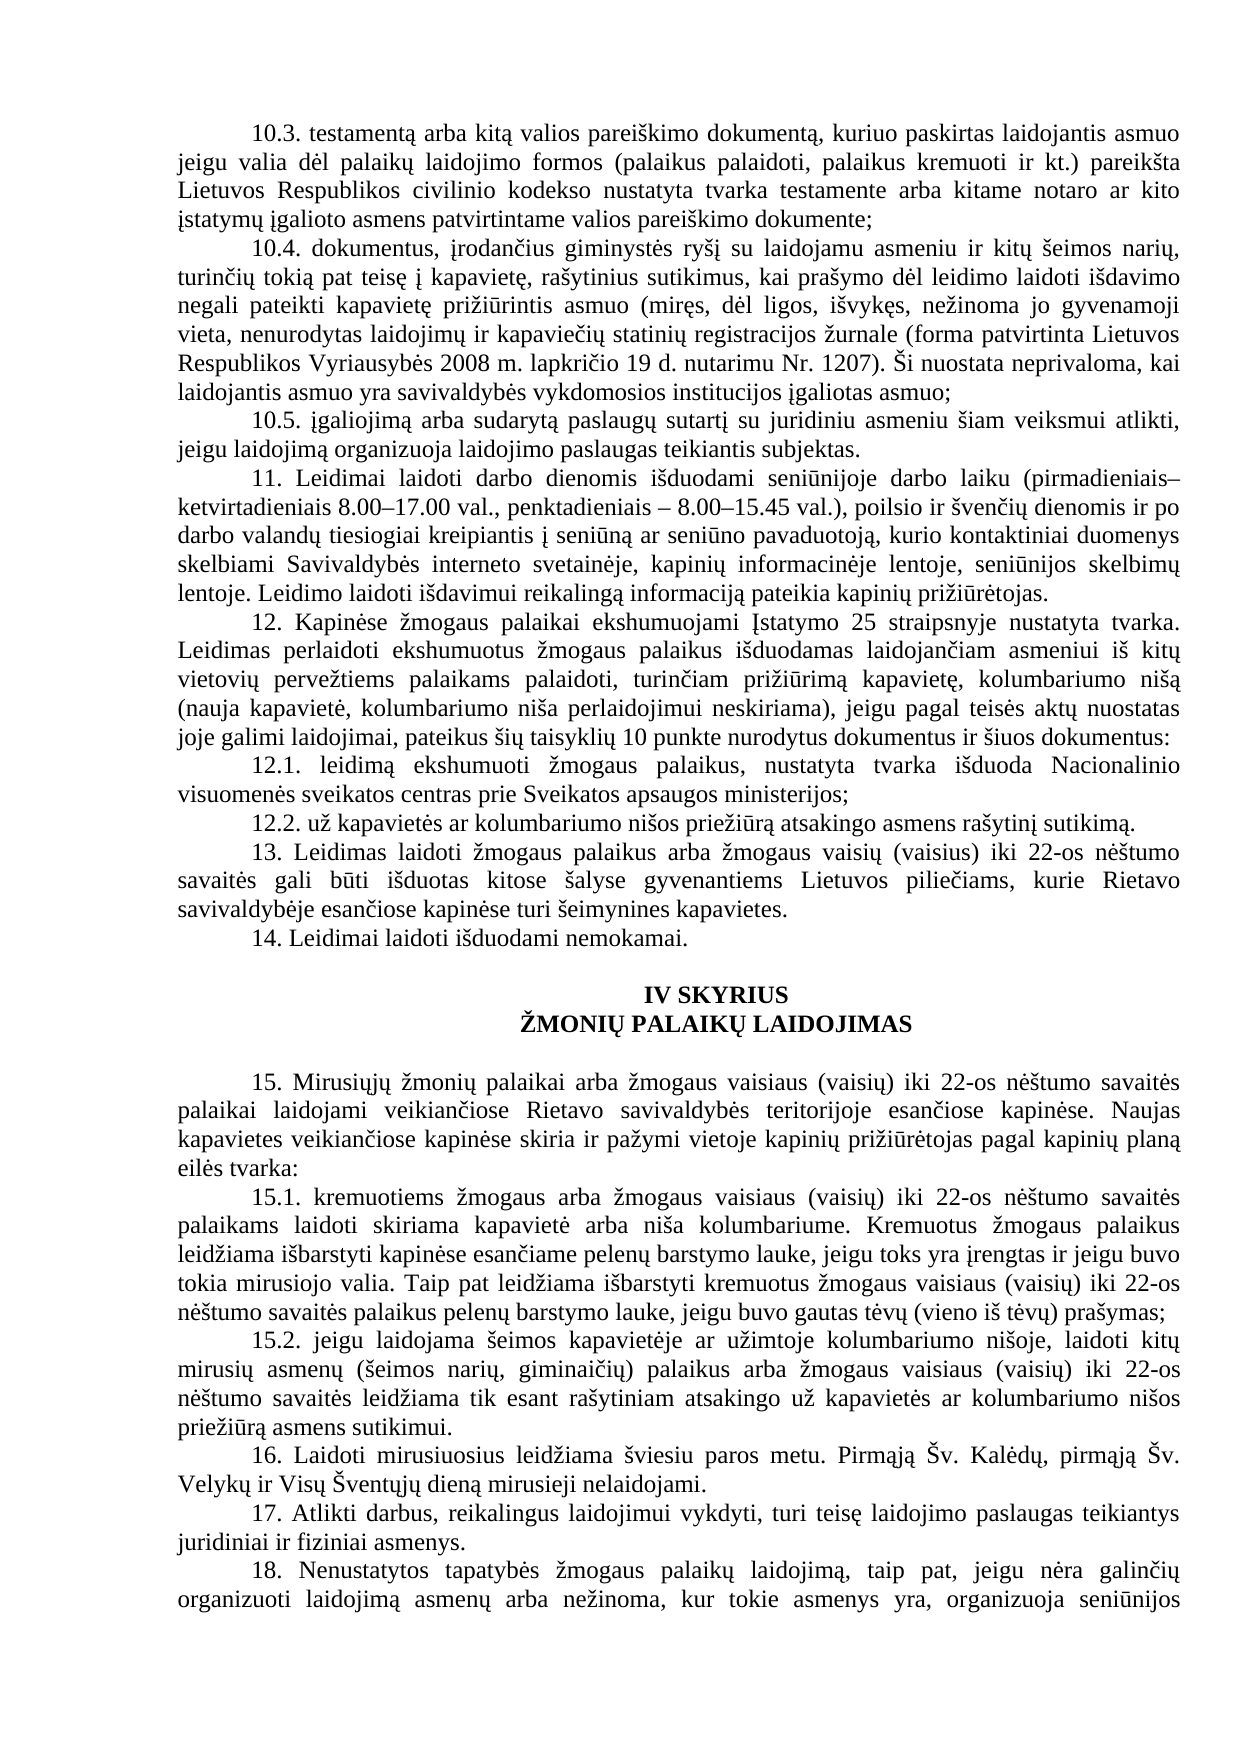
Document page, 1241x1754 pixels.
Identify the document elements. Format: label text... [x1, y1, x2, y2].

text 12.1. leidimą ekshumuoti žmogaus palaikus, nustatyta tvarka išduoda Nacionalinio visuomenės sveikatos centras prie Sveikatos apsaugos ministerijos; [177, 751, 1181, 808]
text ŽMONIŲ PALAIKŲ LAIDOJIMAS [177, 1009, 1181, 1038]
text 15.2. jeigu laidojama šeimos kapavietėje ar užimtoje kolumbariumo nišoje, laidoti kitų mirusių asmenų (šeimos narių, giminaičių) palaikus arba žmogaus vaisiaus (vaisių) iki 22-os nėštumo savaitės leidžiama tik esant rašytiniam atsakingo už kapavietės ar kolumbariumo nišos priežiūrą asmens sutikimui. [177, 1326, 1181, 1441]
text IV SKYRIUS [177, 981, 1181, 1009]
text 15.1. kremuotiems žmogaus arba žmogaus vaisiaus (vaisių) iki 22-os nėštumo savaitės palaikams laidoti skiriama kapavietė arba niša kolumbariume. Kremuotus žmogaus palaikus leidžiama išbarstyti kapinėse esančiame pelenų barstymo lauke, jeigu toks yra įrengtas ir jeigu buvo tokia mirusiojo valia. Taip pat leidžiama išbarstyti kremuotus žmogaus vaisiaus (vaisių) iki 22-os nėštumo savaitės palaikus pelenų barstymo lauke, jeigu buvo gautas tėvų (vieno iš tėvų) prašymas; [177, 1182, 1181, 1326]
text 14. Leidimai laidoti išduodami nemokamai. [177, 923, 1181, 952]
text 10.5. įgaliojimą arba sudarytą paslaugų sutartį su juridiniu asmeniu šiam veiksmui atlikti, jeigu laidojimą organizuoja laidojimo paslaugas teikiantis subjektas. [177, 406, 1181, 463]
text 16. Laidoti mirusiuosius leidžiama šviesiu paros metu. Pirmąją Šv. Kalėdų, pirmąją Šv. Velykų ir Visų Šventųjų dieną mirusieji nelaidojami. [177, 1441, 1181, 1498]
text 13. Leidimas laidoti žmogaus palaikus arba žmogaus vaisių (vaisius) iki 22-os nėštumo savaitės gali būti išduotas kitose šalyse gyvenantiems Lietuvos piliečiams, kurie Rietavo savivaldybėje esančiose kapinėse turi šeimynines kapavietes. [177, 837, 1181, 923]
text 15. Mirusiųjų žmonių palaikai arba žmogaus vaisiaus (vaisių) iki 22-os nėštumo savaitės palaikai laidojami veikiančiose Rietavo savivaldybės teritorijoje esančiose kapinėse. Naujas kapavietes veikiančiose kapinėse skiria ir pažymi vietoje kapinių prižiūrėtojas pagal kapinių planą eilės tvarka: [177, 1067, 1181, 1182]
text 11. Leidimai laidoti darbo dienomis išduodami seniūnijoje darbo laiku (pirmadieniais–ketvirtadieniais 8.00–17.00 val., penktadieniais – 8.00–15.45 val.), poilsio ir švenčių dienomis ir po darbo valandų tiesiogiai kreipiantis į seniūną ar seniūno pavaduotoją, kurio kontaktiniai duomenys skelbiami Savivaldybės interneto svetainėje, kapinių informacinėje lentoje, seniūnijos skelbimų lentoje. Leidimo laidoti išdavimui reikalingą informaciją pateikia kapinių prižiūrėtojas. [177, 463, 1181, 607]
text 17. Atlikti darbus, reikalingus laidojimui vykdyti, turi teisę laidojimo paslaugas teikiantys juridiniai ir fiziniai asmenys. [177, 1498, 1181, 1556]
text 10.3. testamentą arba kitą valios pareiškimo dokumentą, kuriuo paskirtas laidojantis asmuo jeigu valia dėl palaikų laidojimo formos (palaikus palaidoti, palaikus kremuoti ir kt.) pareikšta Lietuvos Respublikos civilinio kodekso nustatyta tvarka testamente arba kitame notaro ar kito įstatymų įgalioto asmens patvirtintame valios pareiškimo dokumente; [177, 118, 1181, 233]
text 12.2. už kapavietės ar kolumbariumo nišos priežiūrą atsakingo asmens rašytinį sutikimą. [177, 808, 1181, 837]
text 18. Nenustatytos tapatybės žmogaus palaikų laidojimą, taip pat, jeigu nėra galinčių organizuoti laidojimą asmenų arba nežinoma, kur tokie asmenys yra, organizuoja seniūnijos [177, 1556, 1181, 1613]
text 12. Kapinėse žmogaus palaikai ekshumuojami Įstatymo 25 straipsnyje nustatyta tvarka. Leidimas perlaidoti ekshumuotus žmogaus palaikus išduodamas laidojančiam asmeniui iš kitų vietovių pervežtiems palaikams palaidoti, turinčiam prižiūrimą kapavietę, kolumbariumo nišą (nauja kapavietė, kolumbariumo niša perlaidojimui neskiriama), jeigu pagal teisės aktų nuostatas joje galimi laidojimai, pateikus šių taisyklių 10 punkte nurodytus dokumentus ir šiuos dokumentus: [177, 607, 1181, 751]
text 10.4. dokumentus, įrodančius giminystės ryšį su laidojamu asmeniu ir kitų šeimos narių, turinčių tokią pat teisę į kapavietę, rašytinius sutikimus, kai prašymo dėl leidimo laidoti išdavimo negali pateikti kapavietę prižiūrintis asmuo (miręs, dėl ligos, išvykęs, nežinoma jo gyvenamoji vieta, nenurodytas laidojimų ir kapaviečių statinių registracijos žurnale (forma patvirtinta Lietuvos Respublikos Vyriausybės 2008 m. lapkričio 19 d. nutarimu Nr. 1207). Ši nuostata neprivaloma, kai laidojantis asmuo yra savivaldybės vykdomosios institucijos įgaliotas asmuo; [177, 233, 1181, 406]
